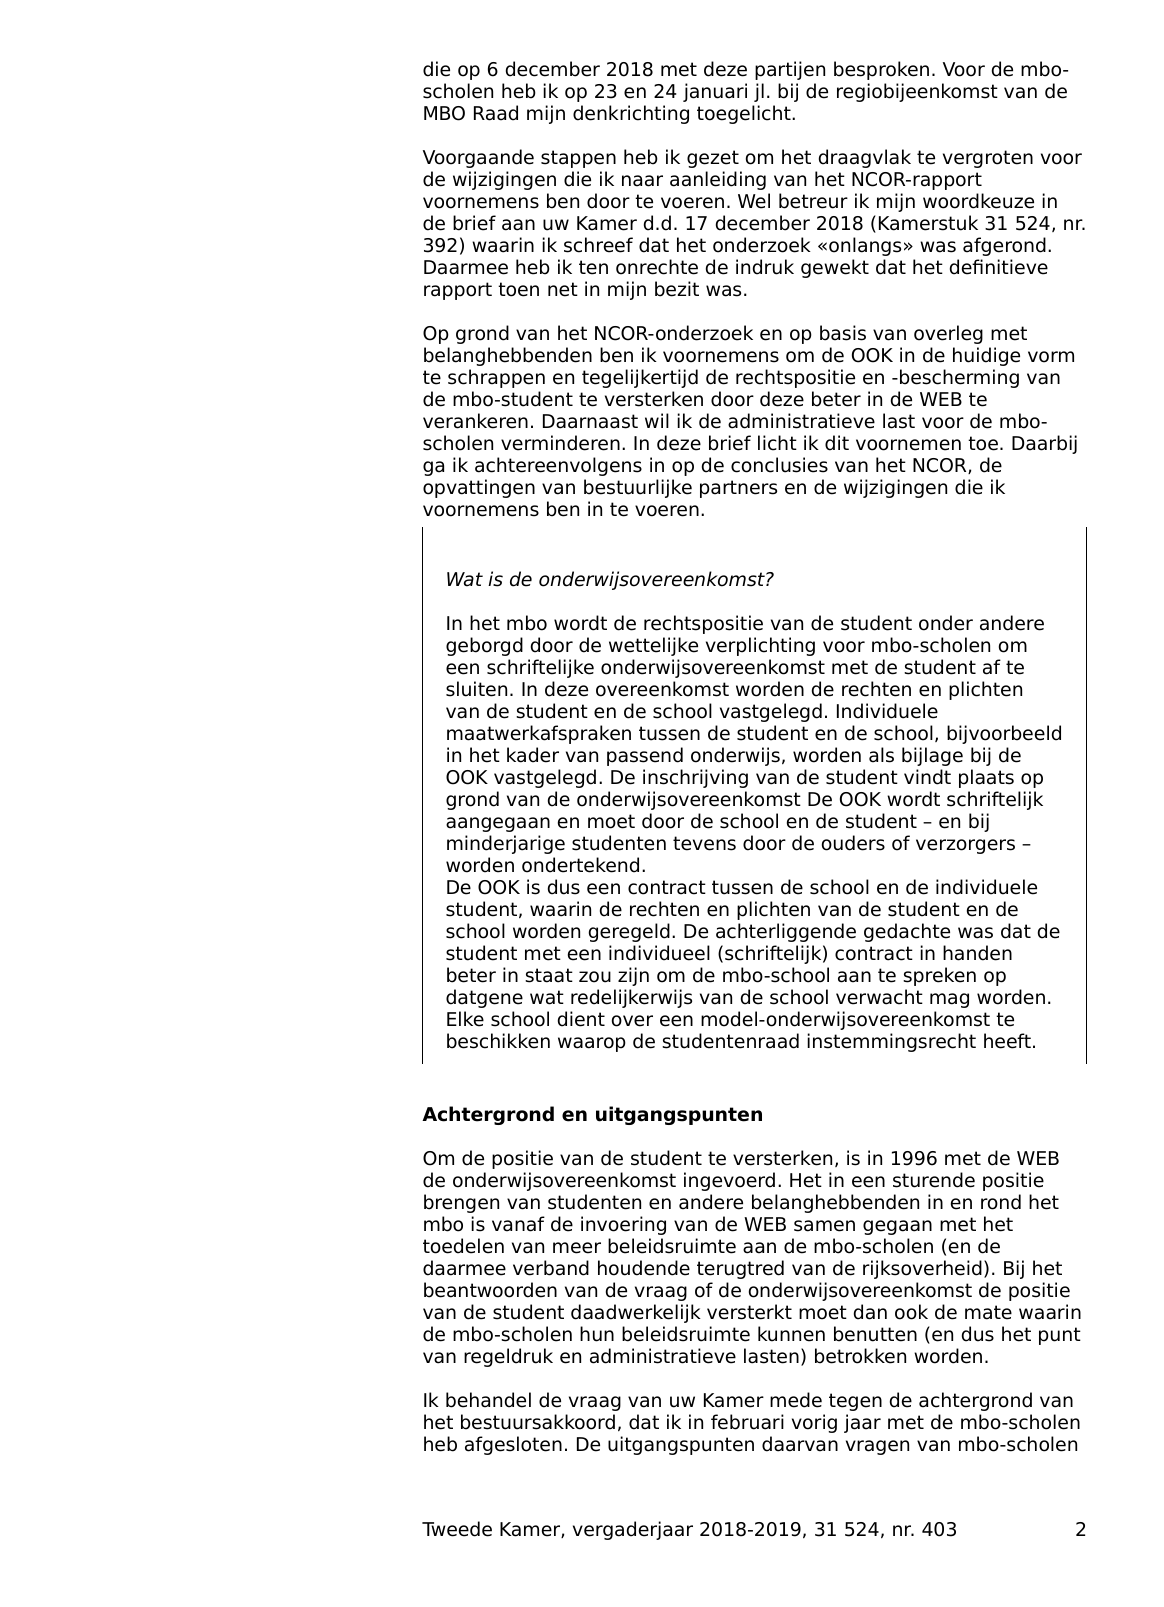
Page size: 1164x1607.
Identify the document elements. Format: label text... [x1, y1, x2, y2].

subtitle Achtergrond en uitgangspunten [422, 1104, 1087, 1126]
table_header Wat is de onderwijsovereenkomst? In het mbo wordt de rechtspositie van de student onder andere geborgd door de wettelijke verplichting voor mbo-scholen om een schriftelijke onderwijsovereenkomst met de student af te sluiten. In deze overeenkomst worden de rechten en plichten van de student en de school vastgelegd. Individuele maatwerkafspraken tussen de student en de school, bijvoorbeeld in het kader van passend onderwijs, worden als bijlage bij de OOK vastgelegd. De inschrijving van de student vindt plaats op grond van de onderwijsovereenkomst De OOK wordt schriftelijk aangegaan en moet door de school en de student – en bij minderjarige studenten tevens door de ouders of verzorgers – worden ondertekend. De OOK is dus een contract tussen de school en de individuele student, waarin de rechten en plichten van de student en de school worden geregeld. De achterliggende gedachte was dat de student met een individueel (schriftelijk) contract in handen beter in staat zou zijn om de mbo-school aan te spreken op datgene wat redelijkerwijs van de school verwacht mag worden. Elke school dient over een model-onderwijsovereenkomst te beschikken waarop de studentenraad instemmingsrecht heeft. [423, 527, 1086, 1064]
text Voorgaande stappen heb ik gezet om het draagvlak te vergroten voor de wijzigingen die ik naar aanleiding van het NCOR-rapport voornemens ben door te voeren. Wel betreur ik mijn woordkeuze in de brief aan uw Kamer d.d. 17 december 2018 (Kamerstuk 31 524, nr. 392) waarin ik schreef dat het onderzoek «onlangs» was afgerond. Daarmee heb ik ten onrechte de indruk gewekt dat het definitieve rapport toen net in mijn bezit was. [422, 147, 1087, 301]
text Om de positie van de student te versterken, is in 1996 met de WEB de onderwijsovereenkomst ingevoerd. Het in een sturende positie brengen van studenten en andere belanghebbenden in en rond het mbo is vanaf de invoering van de WEB samen gegaan met het toedelen van meer beleidsruimte aan de mbo-scholen (en de daarmee verband houdende terugtred van de rijksoverheid). Bij het beantwoorden van de vraag of de onderwijsovereenkomst de positie van de student daadwerkelijk versterkt moet dan ook de mate waarin de mbo-scholen hun beleidsruimte kunnen benutten (en dus het punt van regeldruk en administratieve lasten) betrokken worden. [422, 1148, 1087, 1368]
text Op grond van het NCOR-onderzoek en op basis van overleg met belanghebbenden ben ik voornemens om de OOK in de huidige vorm te schrappen en tegelijkertijd de rechtspositie en -bescherming van de mbo-student te versterken door deze beter in de WEB te verankeren. Daarnaast wil ik de administratieve last voor de mbo-scholen verminderen. In deze brief licht ik dit voornemen toe. Daarbij ga ik achtereenvolgens in op de conclusies van het NCOR, de opvattingen van bestuurlijke partners en de wijzigingen die ik voornemens ben in te voeren. [422, 323, 1087, 521]
text die op 6 december 2018 met deze partijen besproken. Voor de mbo-scholen heb ik op 23 en 24 januari jl. bij de regiobijeenkomst van de MBO Raad mijn denkrichting toegelicht. [422, 59, 1087, 125]
text Ik behandel de vraag van uw Kamer mede tegen de achtergrond van het bestuursakkoord, dat ik in februari vorig jaar met de mbo-scholen heb afgesloten. De uitgangspunten daarvan vragen van mbo-scholen [422, 1390, 1087, 1456]
